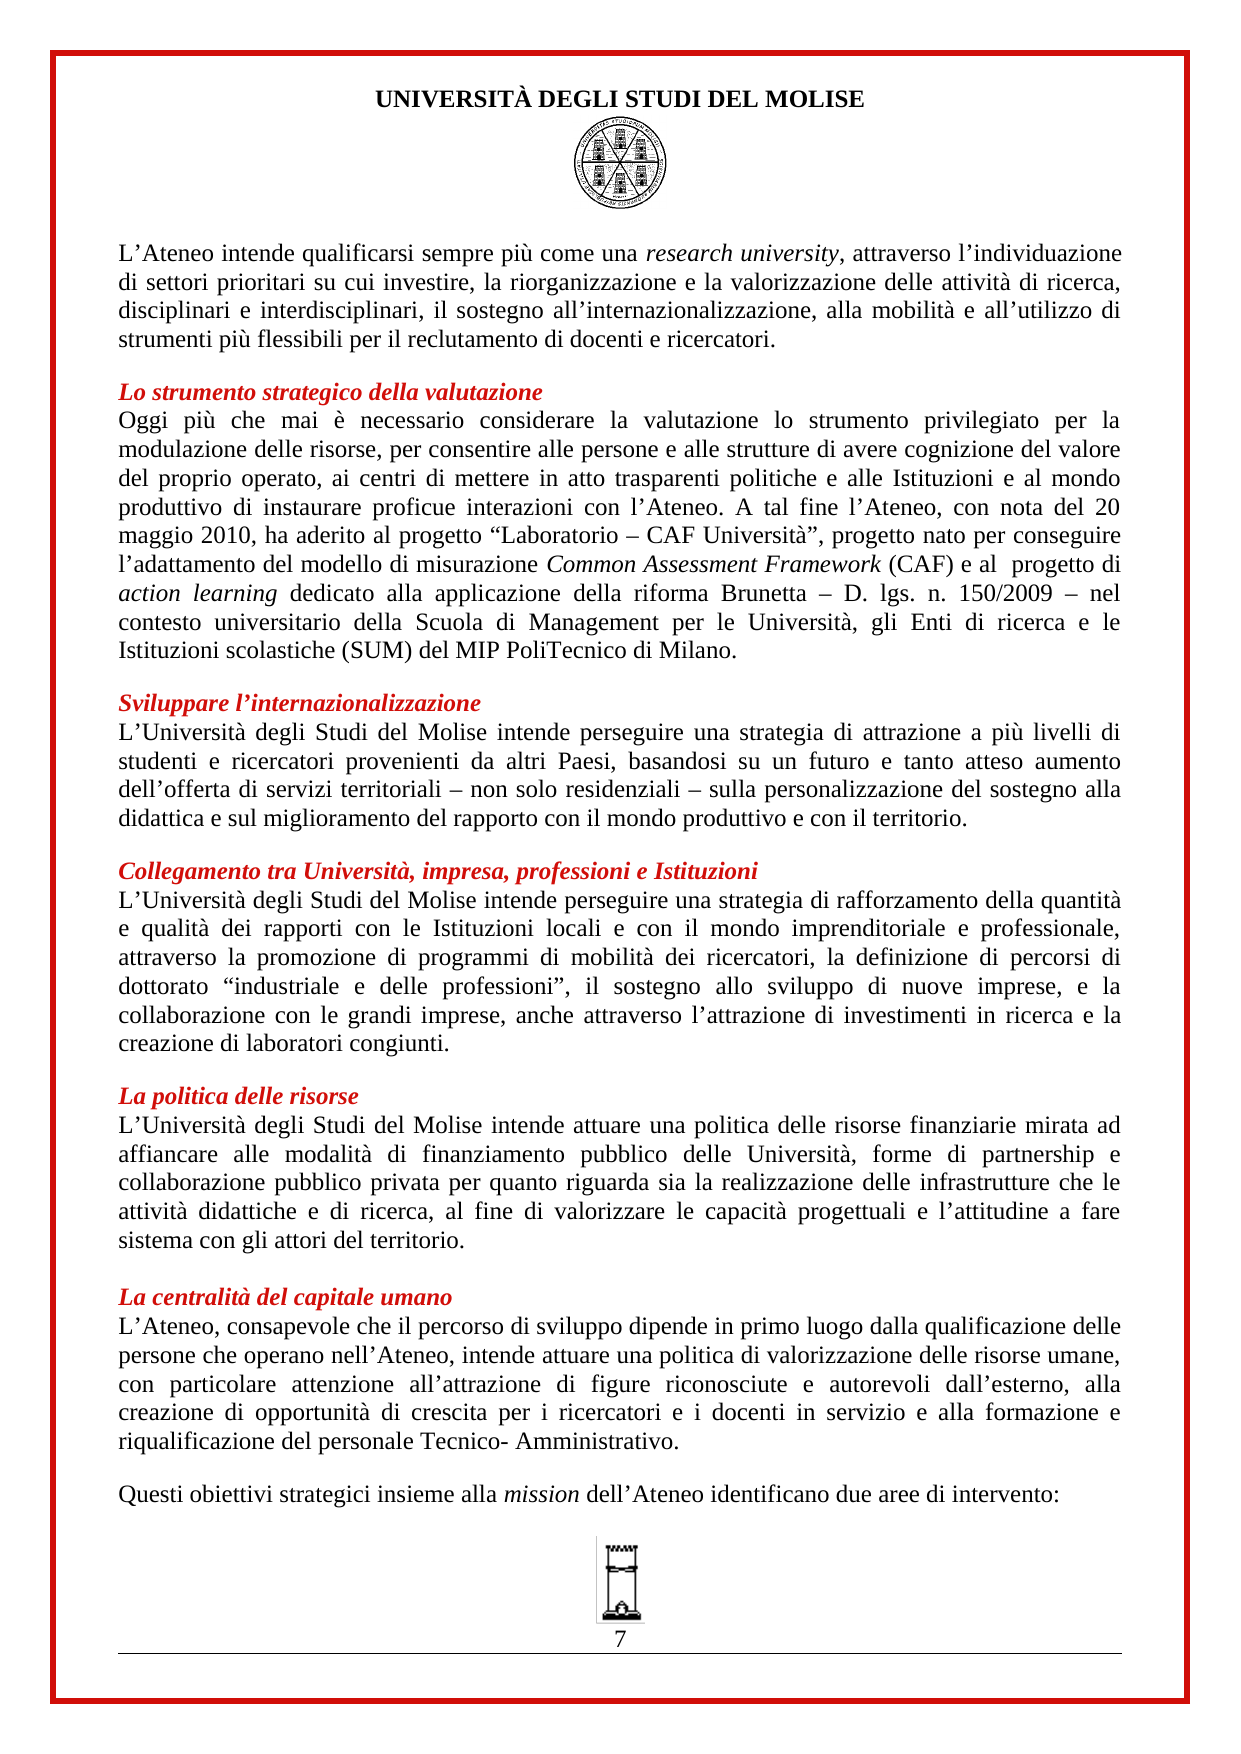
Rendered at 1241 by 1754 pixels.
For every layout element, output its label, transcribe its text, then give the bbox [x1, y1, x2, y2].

text L’Ateneo intende qualificarsi sempre più come una research university, attraverso l’individuazione di settori prioritari su cui investire, la riorganizzazione e la valorizzazione delle attività di ricerca, disciplinari e interdisciplinari, il sostegno all’internazionalizzazione, alla mobilità e all’utilizzo di strumenti più flessibili per il reclutamento di docenti e ricercatori. [118, 238, 1122, 353]
text La politica delle risorse [118, 1081, 1122, 1110]
text L’Università degli Studi del Molise intende perseguire una strategia di rafforzamento della quantità e qualità dei rapporti con le Istituzioni locali e con il mondo imprenditoriale e professionale, attraverso la promozione di programmi di mobilità dei ricercatori, la definizione di percorsi di dottorato “industriale e delle professioni”, il sostegno allo sviluppo di nuove imprese, e la collaborazione con le grandi imprese, anche attraverso l’attrazione di investimenti in ricerca e la creazione di laboratori congiunti. [118, 885, 1122, 1057]
text Lo strumento strategico della valutazione [118, 377, 1122, 406]
text La centralità del capitale umano [118, 1282, 1122, 1311]
text Oggi più che mai è necessario considerare la valutazione lo strumento privilegiato per la modulazione delle risorse, per consentire alle persone e alle strutture di avere cognizione del valore del proprio operato, ai centri di mettere in atto trasparenti politiche e alle Istituzioni e al mondo produttivo di instaurare proficue interazioni con l’Ateneo. A tal fine l’Ateneo, con nota del 20 maggio 2010, ha aderito al progetto “Laboratorio – CAF Università”, progetto nato per conseguire l’adattamento del modello di misurazione Common Assessment Framework (CAF) e al progetto di action learning dedicato alla applicazione della riforma Brunetta – D. lgs. n. 150/2009 – nel contesto universitario della Scuola di Management per le Università, gli Enti di ricerca e le Istituzioni scolastiche (SUM) del MIP PoliTecnico di Milano. [118, 406, 1122, 664]
text Collegamento tra Università, impresa, professioni e Istituzioni [118, 856, 1122, 885]
text Questi obiettivi strategici insieme alla mission dell’Ateneo identificano due aree di intervento: [118, 1479, 1122, 1508]
text L’Università degli Studi del Molise intende perseguire una strategia di attrazione a più livelli di studenti e ricercatori provenienti da altri Paesi, basandosi su un futuro e tanto atteso aumento dell’offerta di servizi territoriali – non solo residenziali – sulla personalizzazione del sostegno alla didattica e sul miglioramento del rapporto con il mondo produttivo e con il territorio. [118, 717, 1122, 832]
text Sviluppare l’internazionalizzazione [118, 688, 1122, 717]
text L’Università degli Studi del Molise intende attuare una politica delle risorse finanziarie mirata ad affiancare alle modalità di finanziamento pubblico delle Università, forme di partnership e collaborazione pubblico privata per quanto riguarda sia la realizzazione delle infrastrutture che le attività didattiche e di ricerca, al fine di valorizzare le capacità progettuali e l’attitudine a fare sistema con gli attori del territorio. [118, 1110, 1122, 1254]
text L’Ateneo, consapevole che il percorso di sviluppo dipende in primo luogo dalla qualificazione delle persone che operano nell’Ateneo, intende attuare una politica di valorizzazione delle risorse umane, con particolare attenzione all’attrazione di figure riconosciute e autorevoli dall’esterno, alla creazione di opportunità di crescita per i ricercatori e i docenti in servizio e alla formazione e riqualificazione del personale Tecnico- Amministrativo. [118, 1311, 1122, 1455]
